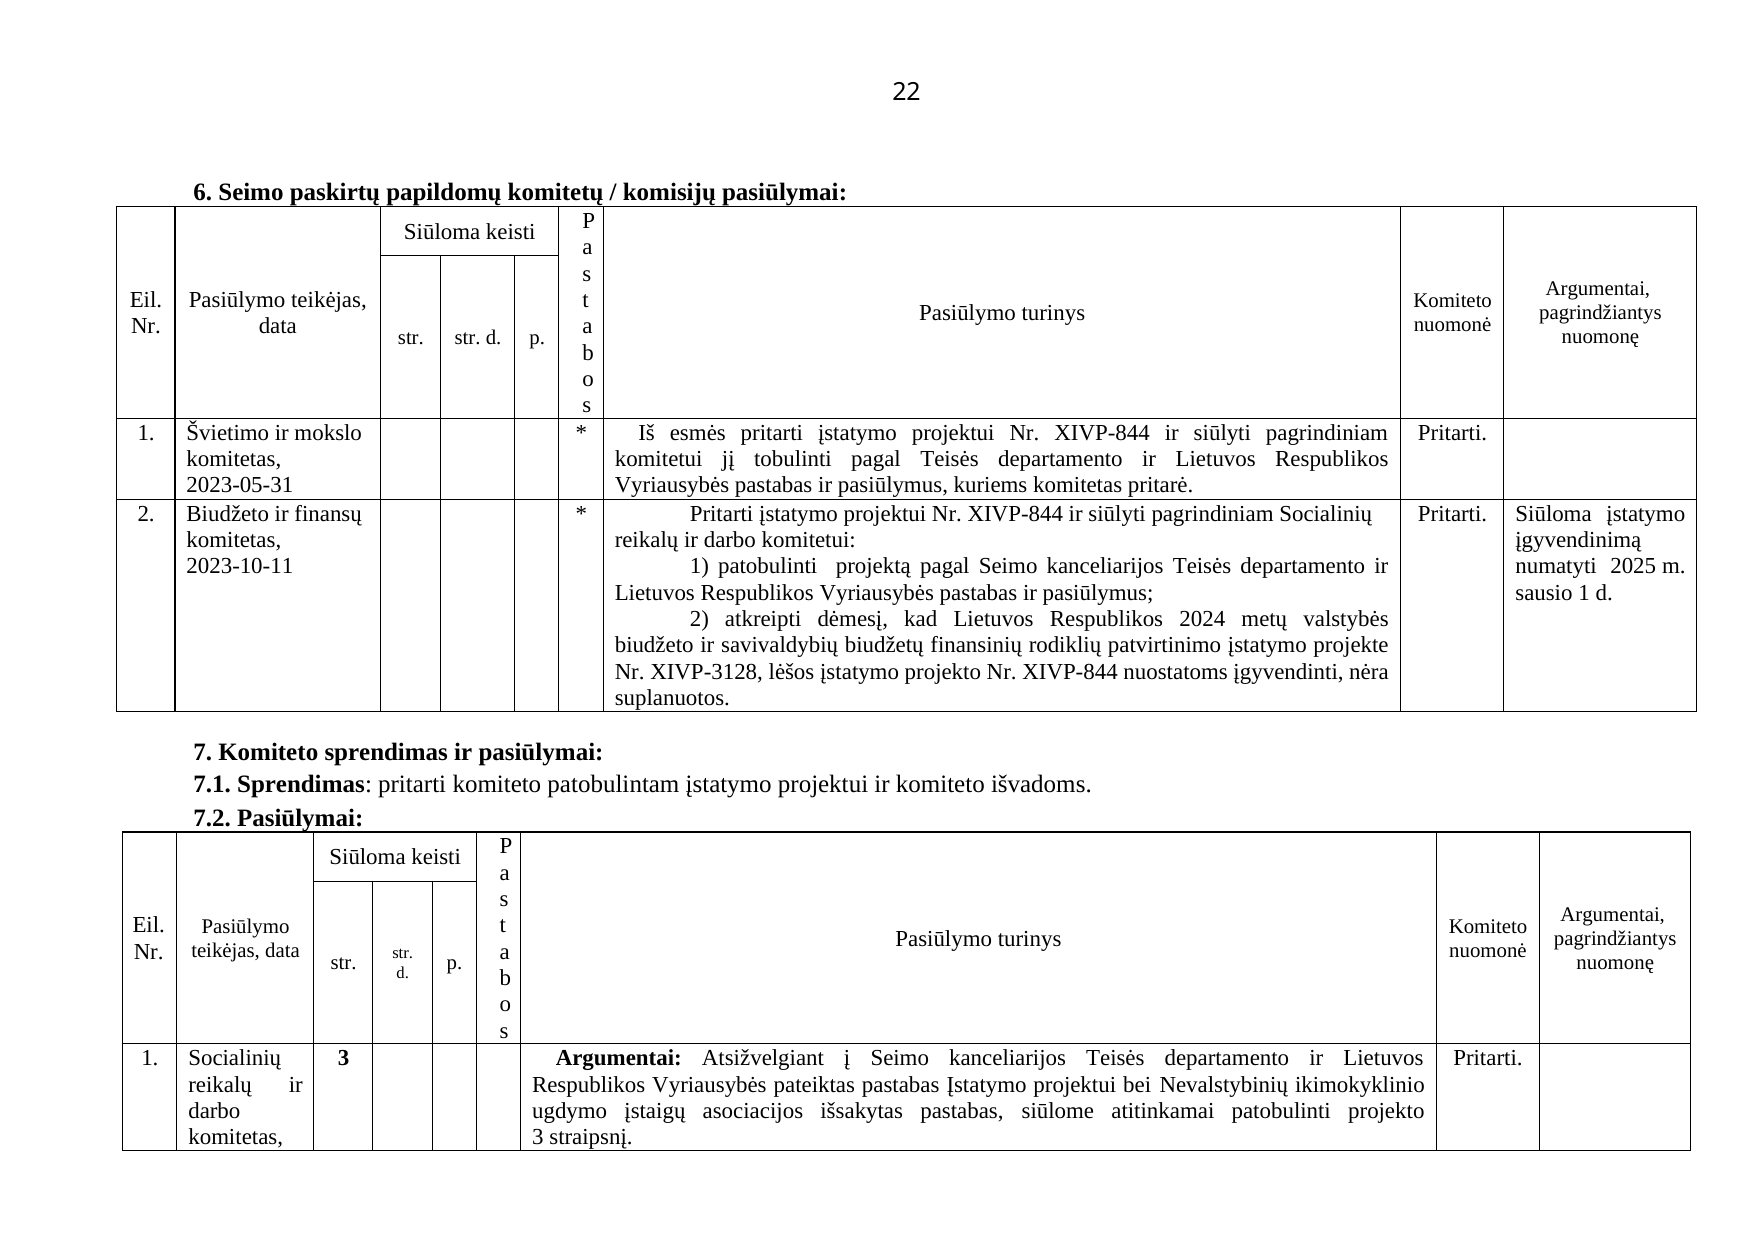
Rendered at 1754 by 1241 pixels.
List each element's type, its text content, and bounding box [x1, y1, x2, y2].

table_cell Pritarti įstatymo projektui Nr. XIVP-844 ir siūlyti pagrindiniam Socialinių reikalų ir darbo komitetui: 1) patobulinti projektą pagal Seimo kanceliarijos Teisės departamento ir Lietuvos Respublikos Vyriausybės pastabas ir pasiūlymus; 2) atkreipti dėmesį, kad Lietuvos Respublikos 2024 metų valstybės biudžeto ir savivaldybių biudžetų finansinių rodiklių patvirtinimo įstatymo projekte Nr. XIVP-3128, lėšos įstatymo projekto Nr. XIVP-844 nuostatoms įgyvendinti, nėra suplanuotos. [604, 500, 1400, 711]
table_header Pasiūlymo turinys [521, 833, 1436, 1043]
table_cell str. d. [373, 882, 432, 1043]
text 7.2. Pasiūlymai: [118, 803, 1695, 831]
table_cell [373, 1044, 432, 1150]
table_cell [441, 419, 514, 499]
table_header Pastabos [559, 207, 603, 418]
table_cell 1. [117, 419, 174, 499]
table_cell [441, 500, 514, 711]
table_cell 2. [117, 500, 174, 711]
table_cell * [559, 419, 603, 499]
table_header Siūloma keisti [381, 207, 558, 255]
table_header Pastabos [477, 833, 520, 1043]
table_cell [381, 419, 440, 499]
table_cell * [559, 500, 603, 711]
table_cell str. [314, 882, 372, 1043]
table_cell Iš esmės pritarti įstatymo projektui Nr. XIVP-844 ir siūlyti pagrindiniam komitetui jį tobulinti pagal Teisės departamento ir Lietuvos Respublikos Vyriausybės pastabas ir pasiūlymus, kuriems komitetas pritarė. [604, 419, 1400, 499]
table_cell Biudžeto ir finansų komitetas, 2023-10-11 [176, 500, 380, 711]
table_header Pasiūlymo teikėjas, data [176, 207, 380, 418]
text 7. Komiteto sprendimas ir pasiūlymai: [118, 737, 1695, 765]
table_header Siūloma keisti [314, 833, 476, 881]
table_cell Socialinių reikalų ir darbo komitetas, [177, 1044, 313, 1150]
table_cell [515, 419, 558, 499]
table_header Argumentai, pagrindžiantys nuomonę [1504, 207, 1696, 418]
table_cell Pritarti. [1401, 419, 1503, 499]
text 7.1. Sprendimas: pritarti komiteto patobulintam įstatymo projektui ir komiteto išvadoms. [118, 769, 1695, 798]
table_cell Siūloma įstatymo įgyvendinimą numatyti 2025 m. sausio 1 d. [1504, 500, 1696, 711]
table_cell str. d. [441, 256, 514, 418]
table_cell [1504, 419, 1696, 499]
table_cell Pritarti. [1437, 1044, 1539, 1150]
table_header Komiteto nuomonė [1401, 207, 1503, 418]
table_header Eil. Nr. [117, 207, 174, 418]
table_cell Pritarti. [1401, 500, 1503, 711]
table_cell [1540, 1044, 1690, 1150]
table_header Pasiūlymo teikėjas, data [177, 833, 313, 1043]
table_cell str. [381, 256, 440, 418]
table_cell Argumentai: Atsižvelgiant į Seimo kanceliarijos Teisės departamento ir Lietuvos Respublikos Vyriausybės pateiktas pastabas Įstatymo projektui bei Nevalstybinių ikimokyklinio ugdymo įstaigų asociacijos išsakytas pastabas, siūlome atitinkamai patobulinti projekto 3 straipsnį. [521, 1044, 1436, 1150]
table_header Komiteto nuomonė [1437, 833, 1539, 1043]
table_cell 3 [314, 1044, 372, 1150]
table_cell p. [515, 256, 558, 418]
table_cell Švietimo ir mokslo komitetas, 2023-05-31 [176, 419, 380, 499]
table_header Pasiūlymo turinys [604, 207, 1400, 418]
table_header Eil. Nr. [123, 833, 176, 1043]
table_cell 1. [123, 1044, 176, 1150]
subtitle 6. Seimo paskirtų papildomų komitetų / komisijų pasiūlymai: [118, 177, 1695, 206]
table_cell [515, 500, 558, 711]
table_cell [477, 1044, 520, 1150]
table_cell p. [433, 882, 476, 1043]
table_cell [381, 500, 440, 711]
table_cell [433, 1044, 476, 1150]
table_header Argumentai, pagrindžiantys nuomonę [1540, 833, 1690, 1043]
